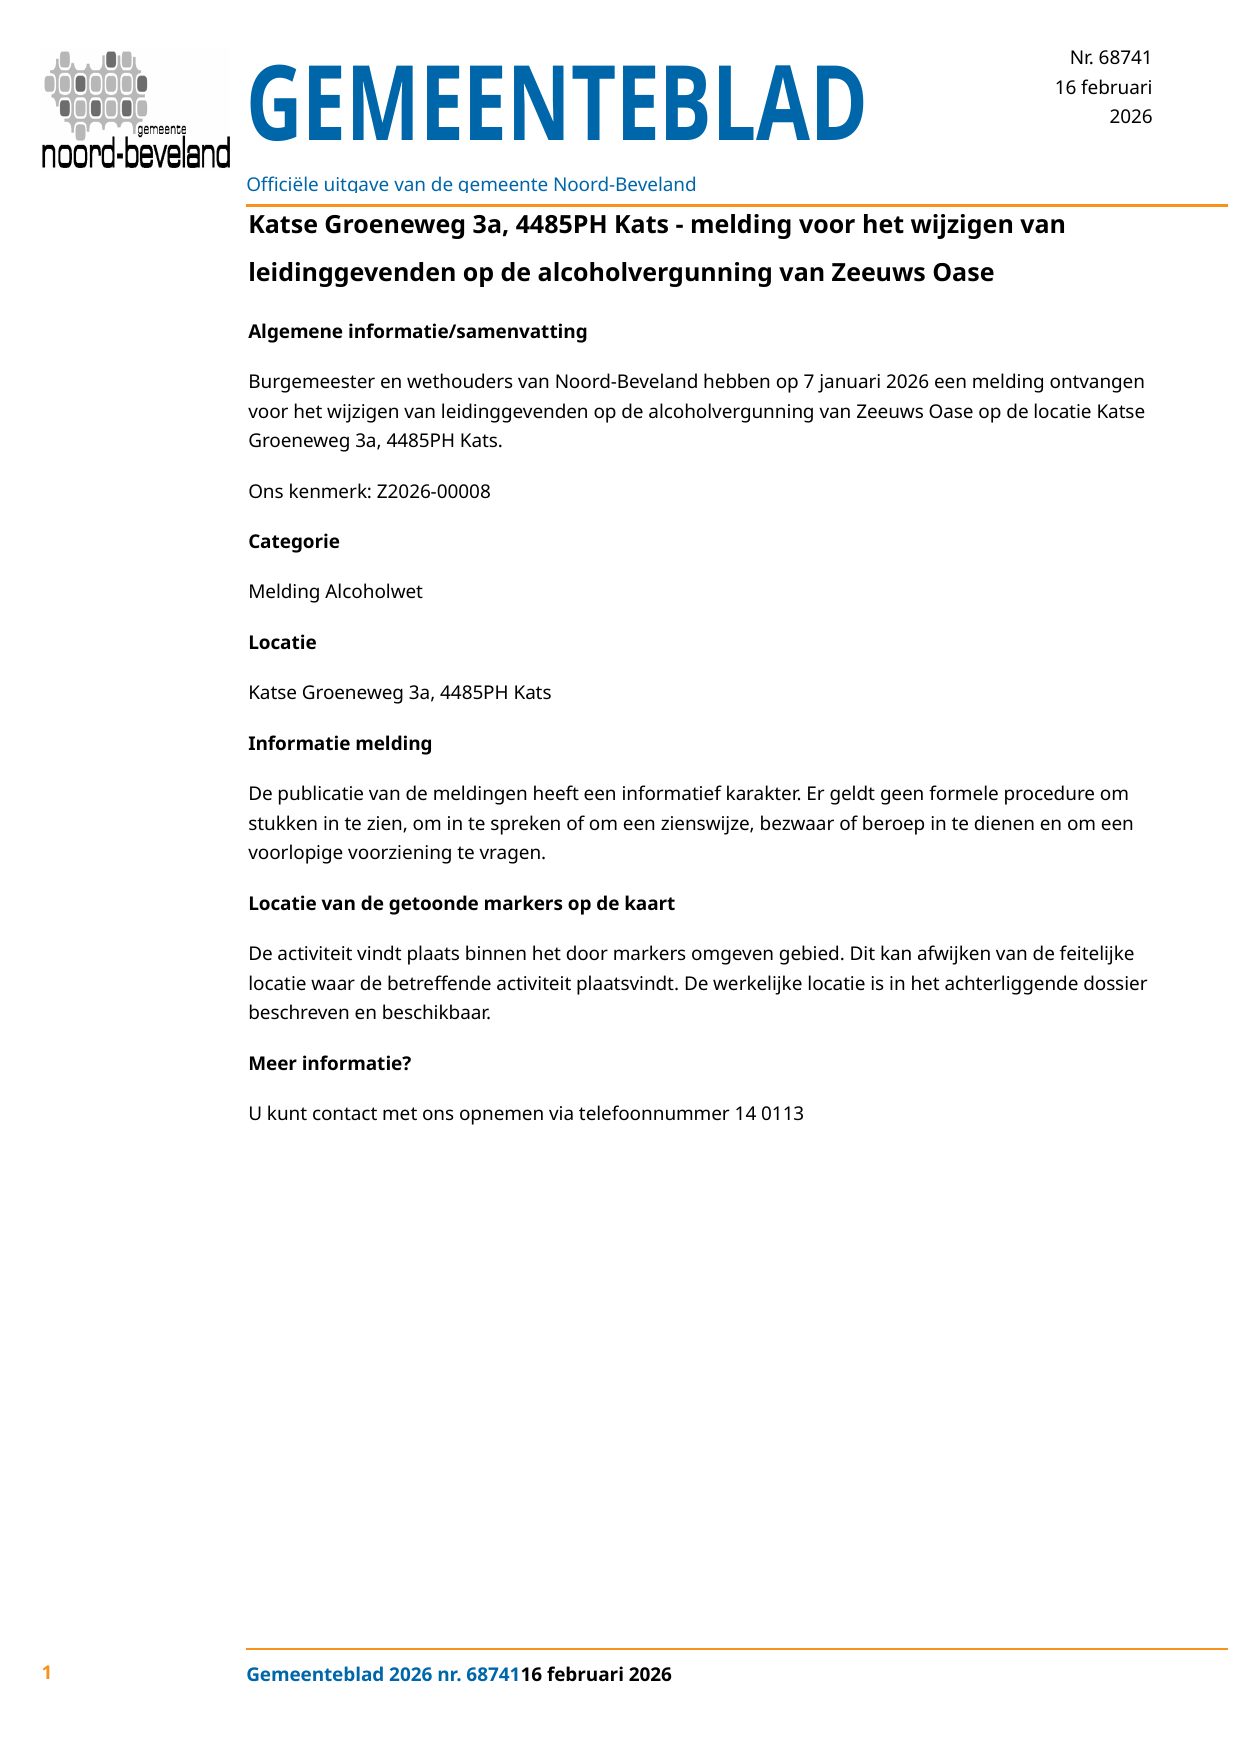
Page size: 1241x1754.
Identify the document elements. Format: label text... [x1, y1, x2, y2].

picture [41, 47, 231, 172]
text Meer informatie? [248, 1050, 1152, 1076]
text U kunt contact met ons opnemen via telefoonnummer 14 0113 [248, 1100, 1152, 1126]
text De activiteit vindt plaats binnen het door markers omgeven gebied. Dit kan afwijken van de feitelijke locatie waar de betreffende activiteit plaatsvindt. De werkelijke locatie is in het achterliggende dossier beschreven en beschikbaar. [248, 940, 1152, 1025]
text Ons kenmerk: Z2026-00008 [248, 478, 1152, 504]
text Melding Alcoholwet [248, 579, 1152, 604]
text Katse Groeneweg 3a, 4485PH Kats [248, 679, 1152, 705]
text De publicatie van de meldingen heeft een informatief karakter. Er geldt geen formele procedure om stukken in te zien, om in te spreken of om een zienswijze, bezwaar of beroep in te dienen en om een voorlopige voorziening te vragen. [248, 780, 1152, 865]
text Informatie melding [248, 730, 1152, 756]
text Algemene informatie/samenvatting [248, 318, 1152, 344]
text Katse Groeneweg 3a, 4485PH Kats - melding voor het wijzigen van leidinggevenden op de alcoholvergunning van Zeeuws Oase [248, 207, 1152, 288]
text Categorie [248, 528, 1152, 554]
text Locatie [248, 629, 1152, 655]
text Burgemeester en wethouders van Noord-Beveland hebben op 7 januari 2026 een melding ontvangen voor het wijzigen van leidinggevenden op de alcoholvergunning van Zeeuws Oase op de locatie Katse Groeneweg 3a, 4485PH Kats. [248, 368, 1152, 453]
text Locatie van de getoonde markers op de kaart [248, 890, 1152, 916]
